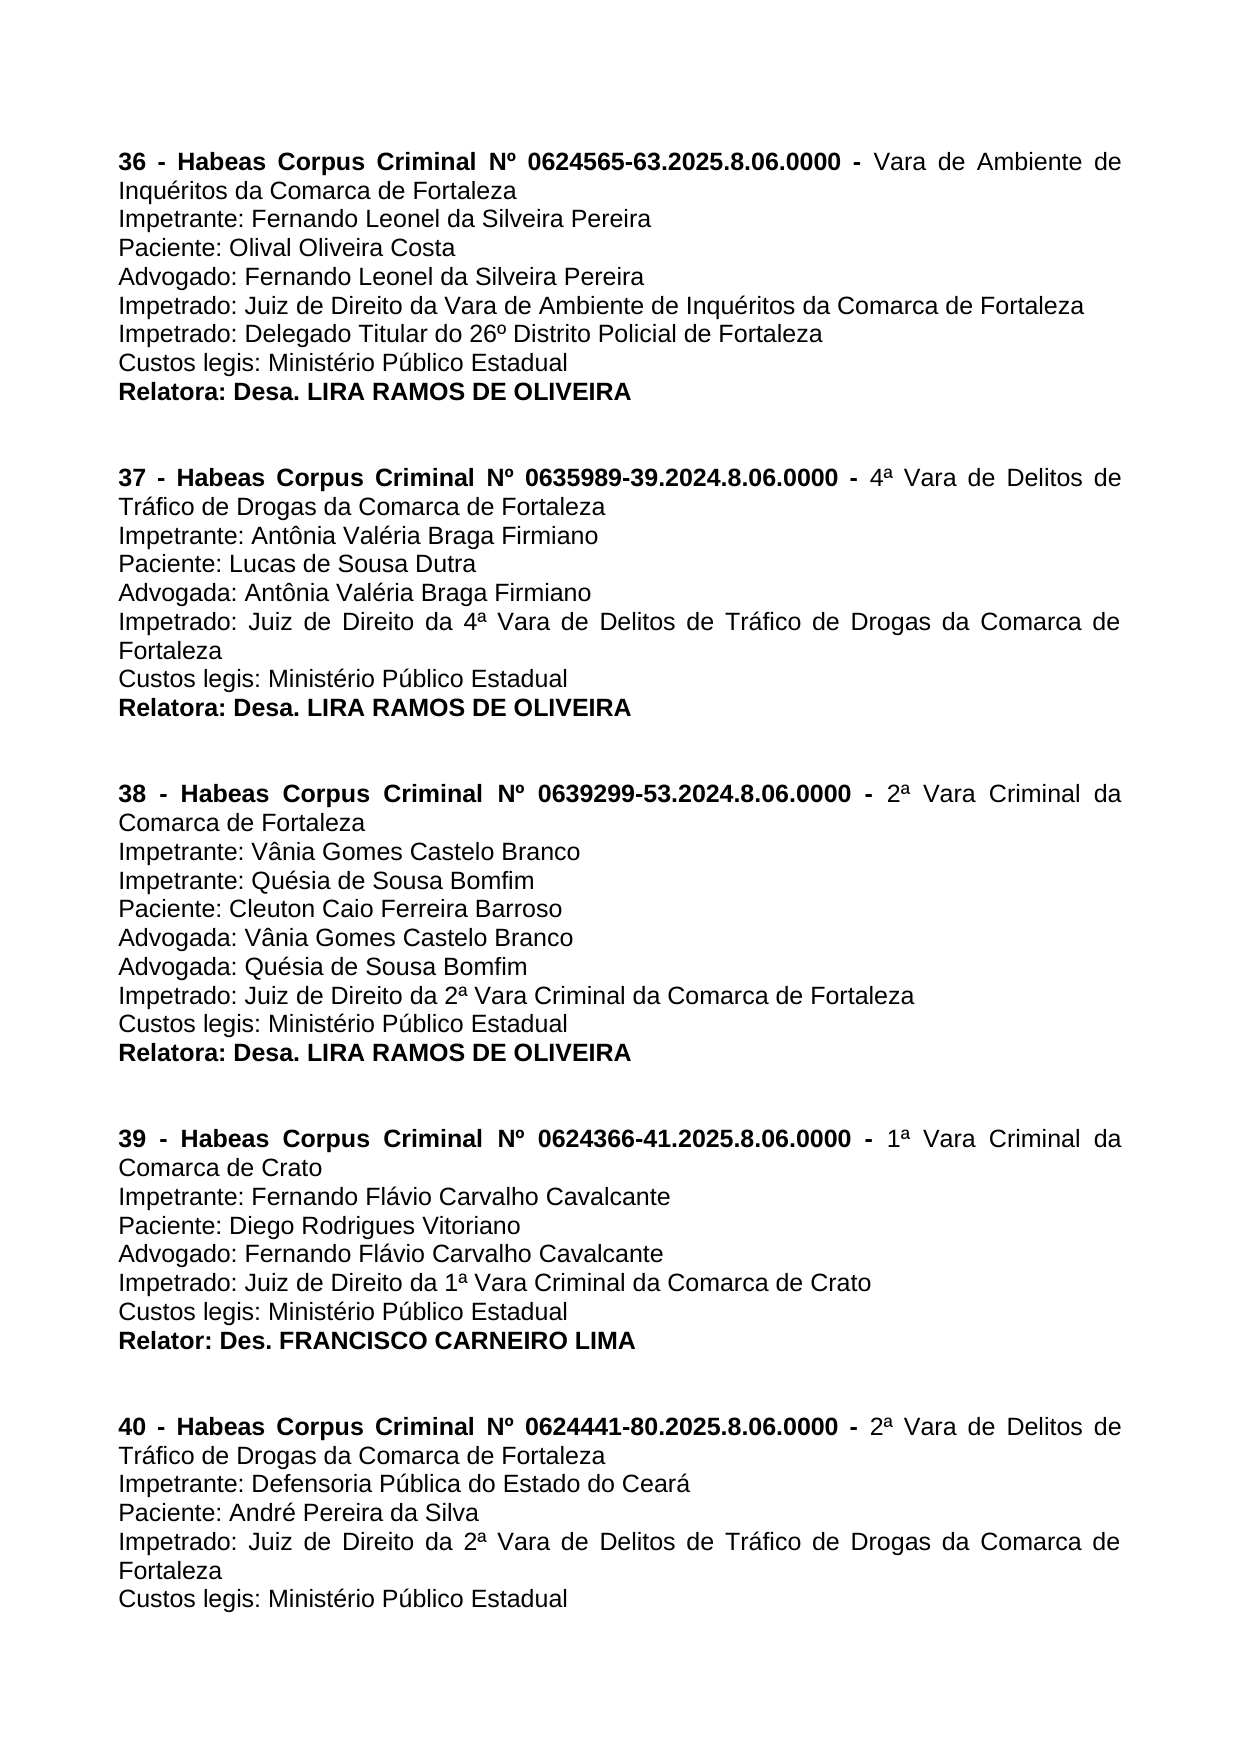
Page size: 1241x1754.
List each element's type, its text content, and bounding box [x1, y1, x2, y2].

text Impetrado: Juiz de Direito da 4ª Vara de Delitos de Tráfico de Drogas da Comarca de Fortaleza [118, 607, 1122, 664]
text 38 - Habeas Corpus Criminal Nº 0639299-53.2024.8.06.0000 - 2ª Vara Criminal da Comarca de Fortaleza [118, 779, 1122, 837]
text Relatora: Desa. LIRA RAMOS DE OLIVEIRA [118, 1038, 1122, 1067]
text Impetrante: Fernando Flávio Carvalho Cavalcante [118, 1182, 1122, 1211]
text Custos legis: Ministério Público Estadual [118, 664, 1122, 693]
text Custos legis: Ministério Público Estadual [118, 1584, 1122, 1613]
text Impetrado: Juiz de Direito da Vara de Ambiente de Inquéritos da Comarca de Fortaleza [118, 291, 1122, 319]
text Impetrante: Quésia de Sousa Bomfim [118, 866, 1122, 894]
text Custos legis: Ministério Público Estadual [118, 1297, 1122, 1326]
text Relator: Des. FRANCISCO CARNEIRO LIMA [118, 1326, 1122, 1354]
text Impetrante: Defensoria Pública do Estado do Ceará [118, 1469, 1122, 1498]
text Impetrante: Vânia Gomes Castelo Branco [118, 837, 1122, 866]
text 37 - Habeas Corpus Criminal Nº 0635989-39.2024.8.06.0000 - 4ª Vara de Delitos de Tráfico de Drogas da Comarca de Fortaleza [118, 463, 1122, 521]
text Advogado: Fernando Leonel da Silveira Pereira [118, 262, 1122, 291]
text Paciente: Diego Rodrigues Vitoriano [118, 1211, 1122, 1239]
text Advogado: Fernando Flávio Carvalho Cavalcante [118, 1239, 1122, 1268]
text Paciente: Lucas de Sousa Dutra [118, 549, 1122, 578]
text Advogada: Quésia de Sousa Bomfim [118, 952, 1122, 981]
text 39 - Habeas Corpus Criminal Nº 0624366-41.2025.8.06.0000 - 1ª Vara Criminal da Comarca de Crato [118, 1124, 1122, 1182]
text Relatora: Desa. LIRA RAMOS DE OLIVEIRA [118, 377, 1122, 406]
text Impetrante: Antônia Valéria Braga Firmiano [118, 521, 1122, 549]
text Relatora: Desa. LIRA RAMOS DE OLIVEIRA [118, 693, 1122, 722]
text Paciente: Cleuton Caio Ferreira Barroso [118, 894, 1122, 923]
text Impetrado: Juiz de Direito da 2ª Vara de Delitos de Tráfico de Drogas da Comarca de Fortaleza [118, 1527, 1122, 1584]
text Impetrado: Delegado Titular do 26º Distrito Policial de Fortaleza [118, 319, 1122, 348]
text Impetrado: Juiz de Direito da 2ª Vara Criminal da Comarca de Fortaleza [118, 981, 1122, 1009]
text Advogada: Antônia Valéria Braga Firmiano [118, 578, 1122, 607]
text Impetrante: Fernando Leonel da Silveira Pereira [118, 204, 1122, 233]
text 40 - Habeas Corpus Criminal Nº 0624441-80.2025.8.06.0000 - 2ª Vara de Delitos de Tráfico de Drogas da Comarca de Fortaleza [118, 1412, 1122, 1469]
text Paciente: Olival Oliveira Costa [118, 233, 1122, 262]
text Advogada: Vânia Gomes Castelo Branco [118, 923, 1122, 952]
text 36 - Habeas Corpus Criminal Nº 0624565-63.2025.8.06.0000 - Vara de Ambiente de Inquéritos da Comarca de Fortaleza [118, 147, 1122, 204]
text Impetrado: Juiz de Direito da 1ª Vara Criminal da Comarca de Crato [118, 1268, 1122, 1297]
text Paciente: André Pereira da Silva [118, 1498, 1122, 1527]
text Custos legis: Ministério Público Estadual [118, 1009, 1122, 1038]
text Custos legis: Ministério Público Estadual [118, 348, 1122, 377]
